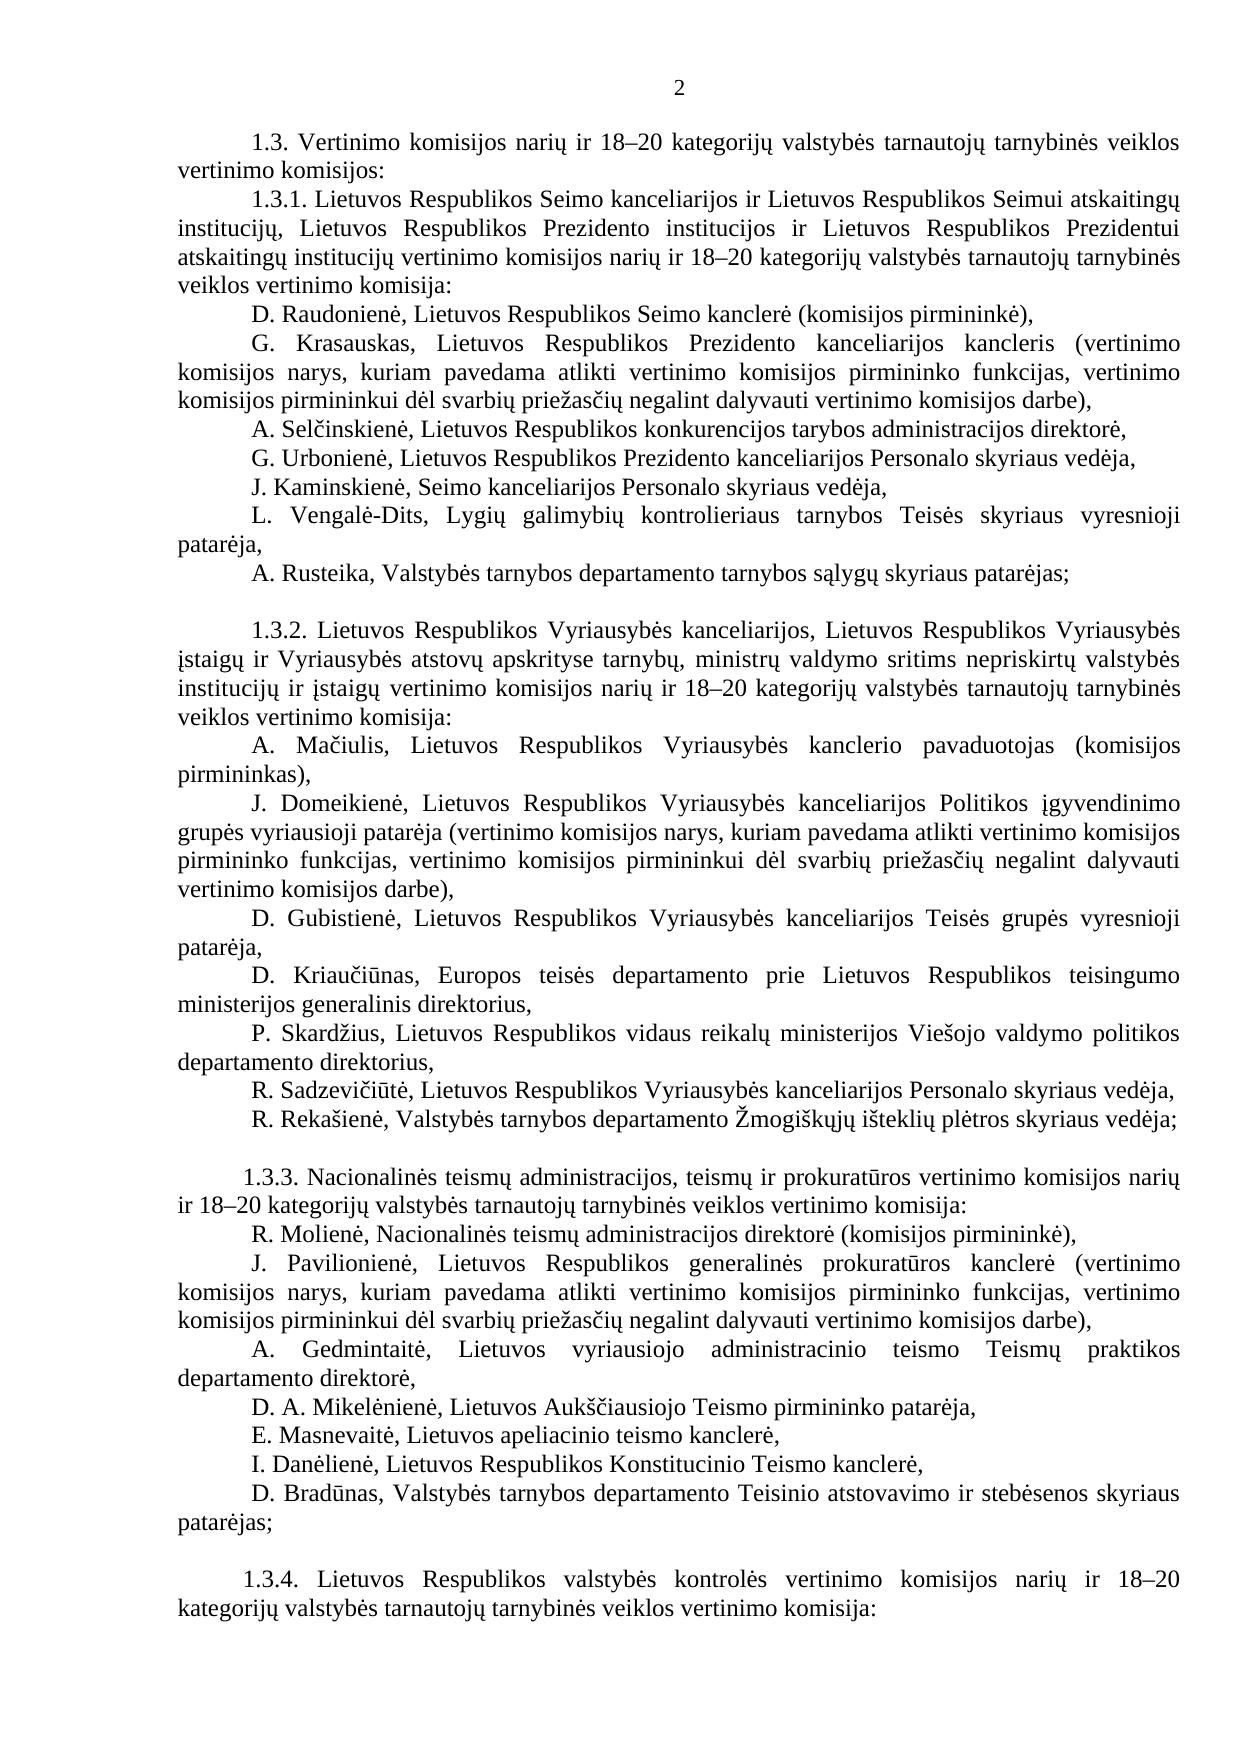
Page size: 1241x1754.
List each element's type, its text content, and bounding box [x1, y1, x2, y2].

text A. Rusteika, Valstybės tarnybos departamento tarnybos sąlygų skyriaus patarėjas; [177, 558, 1181, 587]
text D. Gubistienė, Lietuvos Respublikos Vyriausybės kanceliarijos Teisės grupės vyresnioji patarėja, [177, 903, 1181, 960]
text A. Gedmintaitė, Lietuvos vyriausiojo administracinio teismo Teismų praktikos departamento direktorė, [177, 1334, 1181, 1392]
text E. Masnevaitė, Lietuvos apeliacinio teismo kanclerė, [177, 1420, 1181, 1449]
text J. Pavilionienė, Lietuvos Respublikos generalinės prokuratūros kanclerė (vertinimo komisijos narys, kuriam pavedama atlikti vertinimo komisijos pirmininko funkcijas, vertinimo komisijos pirmininkui dėl svarbių priežasčių negalint dalyvauti vertinimo komisijos darbe), [177, 1248, 1181, 1334]
text R. Sadzevičiūtė, Lietuvos Respublikos Vyriausybės kanceliarijos Personalo skyriaus vedėja, [177, 1075, 1181, 1104]
text R. Rekašienė, Valstybės tarnybos departamento Žmogiškųjų išteklių plėtros skyriaus vedėja; [177, 1104, 1181, 1133]
text D. A. Mikelėnienė, Lietuvos Aukščiausiojo Teismo pirmininko patarėja, [177, 1392, 1181, 1420]
text G. Krasauskas, Lietuvos Respublikos Prezidento kanceliarijos kancleris (vertinimo komisijos narys, kuriam pavedama atlikti vertinimo komisijos pirmininko funkcijas, vertinimo komisijos pirmininkui dėl svarbių priežasčių negalint dalyvauti vertinimo komisijos darbe), [177, 328, 1181, 414]
text A. Mačiulis, Lietuvos Respublikos Vyriausybės kanclerio pavaduotojas (komisijos pirmininkas), [177, 730, 1181, 788]
text 1.3.4. Lietuvos Respublikos valstybės kontrolės vertinimo komisijos narių ir 18–20 kategorijų valstybės tarnautojų tarnybinės veiklos vertinimo komisija: [177, 1564, 1181, 1622]
text 1.3.3. Nacionalinės teismų administracijos, teismų ir prokuratūros vertinimo komisijos narių ir 18–20 kategorijų valstybės tarnautojų tarnybinės veiklos vertinimo komisija: [177, 1162, 1181, 1219]
text A. Selčinskienė, Lietuvos Respublikos konkurencijos tarybos administracijos direktorė, [177, 414, 1181, 443]
text J. Domeikienė, Lietuvos Respublikos Vyriausybės kanceliarijos Politikos įgyvendinimo grupės vyriausioji patarėja (vertinimo komisijos narys, kuriam pavedama atlikti vertinimo komisijos pirmininko funkcijas, vertinimo komisijos pirmininkui dėl svarbių priežasčių negalint dalyvauti vertinimo komisijos darbe), [177, 788, 1181, 903]
text D. Raudonienė, Lietuvos Respublikos Seimo kanclerė (komisijos pirmininkė), [177, 299, 1181, 328]
text P. Skardžius, Lietuvos Respublikos vidaus reikalų ministerijos Viešojo valdymo politikos departamento direktorius, [177, 1018, 1181, 1075]
text 1.3. Vertinimo komisijos narių ir 18–20 kategorijų valstybės tarnautojų tarnybinės veiklos vertinimo komisijos: [177, 127, 1181, 184]
text L. Vengalė-Dits, Lygių galimybių kontrolieriaus tarnybos Teisės skyriaus vyresnioji patarėja, [177, 500, 1181, 558]
text I. Danėlienė, Lietuvos Respublikos Konstitucinio Teismo kanclerė, [177, 1449, 1181, 1478]
text 1.3.2. Lietuvos Respublikos Vyriausybės kanceliarijos, Lietuvos Respublikos Vyriausybės įstaigų ir Vyriausybės atstovų apskrityse tarnybų, ministrų valdymo sritims nepriskirtų valstybės institucijų ir įstaigų vertinimo komisijos narių ir 18–20 kategorijų valstybės tarnautojų tarnybinės veiklos vertinimo komisija: [177, 615, 1181, 730]
text D. Kriaučiūnas, Europos teisės departamento prie Lietuvos Respublikos teisingumo ministerijos generalinis direktorius, [177, 960, 1181, 1018]
text D. Bradūnas, Valstybės tarnybos departamento Teisinio atstovavimo ir stebėsenos skyriaus patarėjas; [177, 1478, 1181, 1535]
text 1.3.1. Lietuvos Respublikos Seimo kanceliarijos ir Lietuvos Respublikos Seimui atskaitingų institucijų, Lietuvos Respublikos Prezidento institucijos ir Lietuvos Respublikos Prezidentui atskaitingų institucijų vertinimo komisijos narių ir 18–20 kategorijų valstybės tarnautojų tarnybinės veiklos vertinimo komisija: [177, 184, 1181, 299]
text G. Urbonienė, Lietuvos Respublikos Prezidento kanceliarijos Personalo skyriaus vedėja, [177, 443, 1181, 472]
text J. Kaminskienė, Seimo kanceliarijos Personalo skyriaus vedėja, [177, 472, 1181, 500]
text R. Molienė, Nacionalinės teismų administracijos direktorė (komisijos pirmininkė), [177, 1219, 1181, 1248]
